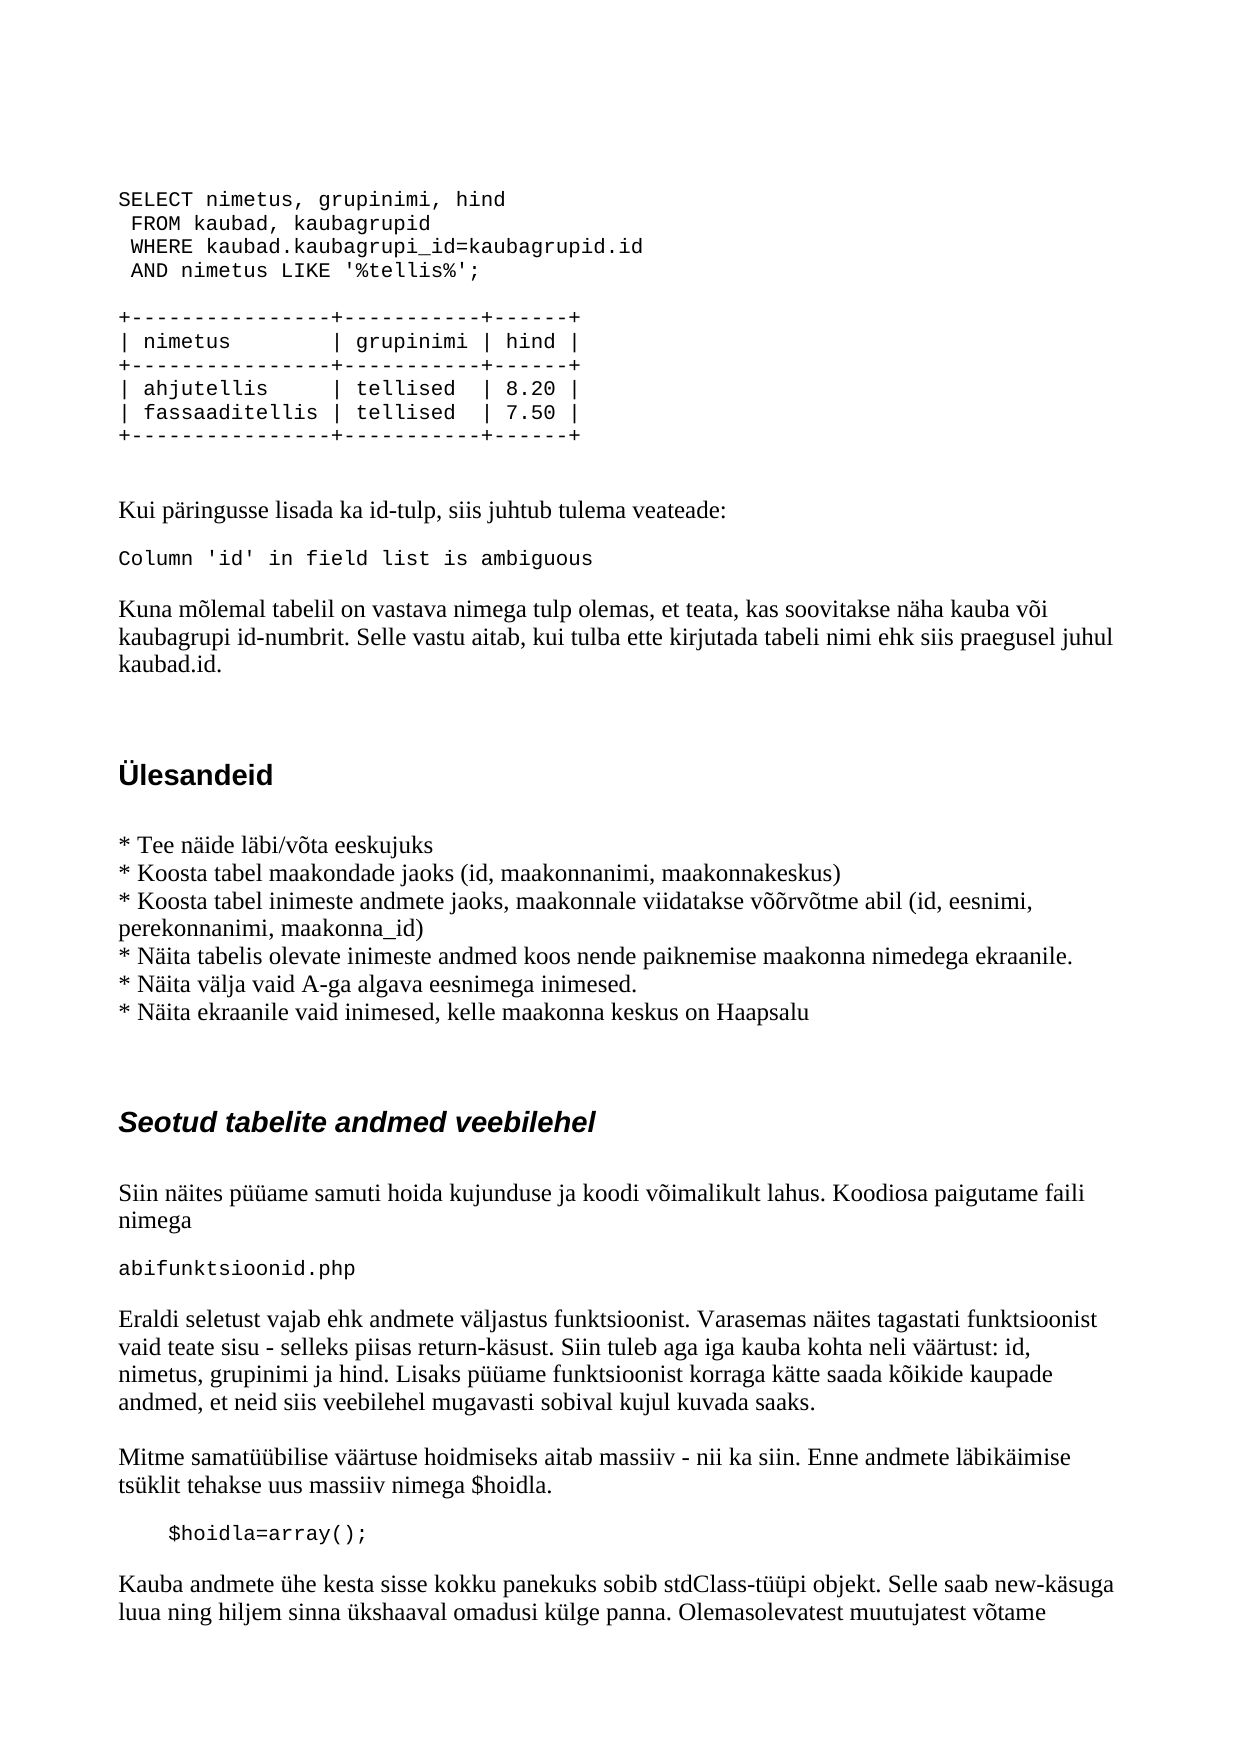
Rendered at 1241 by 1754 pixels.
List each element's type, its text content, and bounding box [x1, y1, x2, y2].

text * Tee näide läbi/võta eeskujuks [118, 831, 1122, 859]
subtitle Ülesandeid [118, 759, 1122, 791]
text | nimetus | grupinimi | hind | [118, 331, 1122, 354]
text * Näita ekraanile vaid inimesed, kelle maakonna keskus on Haapsalu [118, 998, 1122, 1025]
text +----------------+-----------+------+ [118, 354, 1122, 378]
text | ahjutellis | tellised | 8.20 | [118, 378, 1122, 402]
text * Näita välja vaid A-ga algava eesnimega inimesed. [118, 970, 1122, 998]
text Column 'id' in field list is ambiguous [118, 548, 1122, 571]
text WHERE kaubad.kaubagrupi_id=kaubagrupid.id [118, 236, 1122, 260]
text AND nimetus LIKE '%tellis%'; [118, 260, 1122, 284]
text Kauba andmete ühe kesta sisse kokku panekuks sobib stdClass-tüüpi objekt. Selle saab new-käsuga luua ning hiljem sinna ükshaaval omadusi külge panna. Olemasolevatest muutujatest võtame [118, 1570, 1122, 1625]
text | fassaaditellis | tellised | 7.50 | [118, 402, 1122, 426]
text +----------------+-----------+------+ [118, 307, 1122, 331]
text Kui päringusse lisada ka id-tulp, siis juhtub tulema veateade: [118, 496, 1122, 524]
text +----------------+-----------+------+ [118, 426, 1122, 449]
text abifunktsioonid.php [118, 1258, 1122, 1281]
subtitle Seotud tabelite andmed veebilehel [118, 1106, 1122, 1138]
text Mitme samatüübilise väärtuse hoidmiseks aitab massiiv - nii ka siin. Enne andmete läbikäimise tsüklit tehakse uus massiiv nimega $hoidla. [118, 1443, 1122, 1499]
text SELECT nimetus, grupinimi, hind [118, 189, 1122, 213]
text * Koosta tabel inimeste andmete jaoks, maakonnale viidatakse võõrvõtme abil (id, eesnimi, perekonnanimi, maakonna_id) [118, 887, 1122, 942]
text FROM kaubad, kaubagrupid [118, 213, 1122, 236]
text $hoidla=array(); [118, 1523, 1122, 1546]
text * Koosta tabel maakondade jaoks (id, maakonnanimi, maakonnakeskus) [118, 859, 1122, 887]
text Kuna mõlemal tabelil on vastava nimega tulp olemas, et teata, kas soovitakse näha kauba või kaubagrupi id-numbrit. Selle vastu aitab, kui tulba ette kirjutada tabeli nimi ehk siis praegusel juhul kaubad.id. [118, 595, 1122, 678]
text * Näita tabelis olevate inimeste andmed koos nende paiknemise maakonna nimedega ekraanile. [118, 942, 1122, 970]
text Siin näites püüame samuti hoida kujunduse ja koodi võimalikult lahus. Koodiosa paigutame faili nimega [118, 1179, 1122, 1234]
text Eraldi seletust vajab ehk andmete väljastus funktsioonist. Varasemas näites tagastati funktsioonist vaid teate sisu - selleks piisas return-käsust. Siin tuleb aga iga kauba kohta neli väärtust: id, nimetus, grupinimi ja hind. Lisaks püüame funktsioonist korraga kätte saada kõikide kaupade andmed, et neid siis veebilehel mugavasti sobival kujul kuvada saaks. [118, 1305, 1122, 1416]
